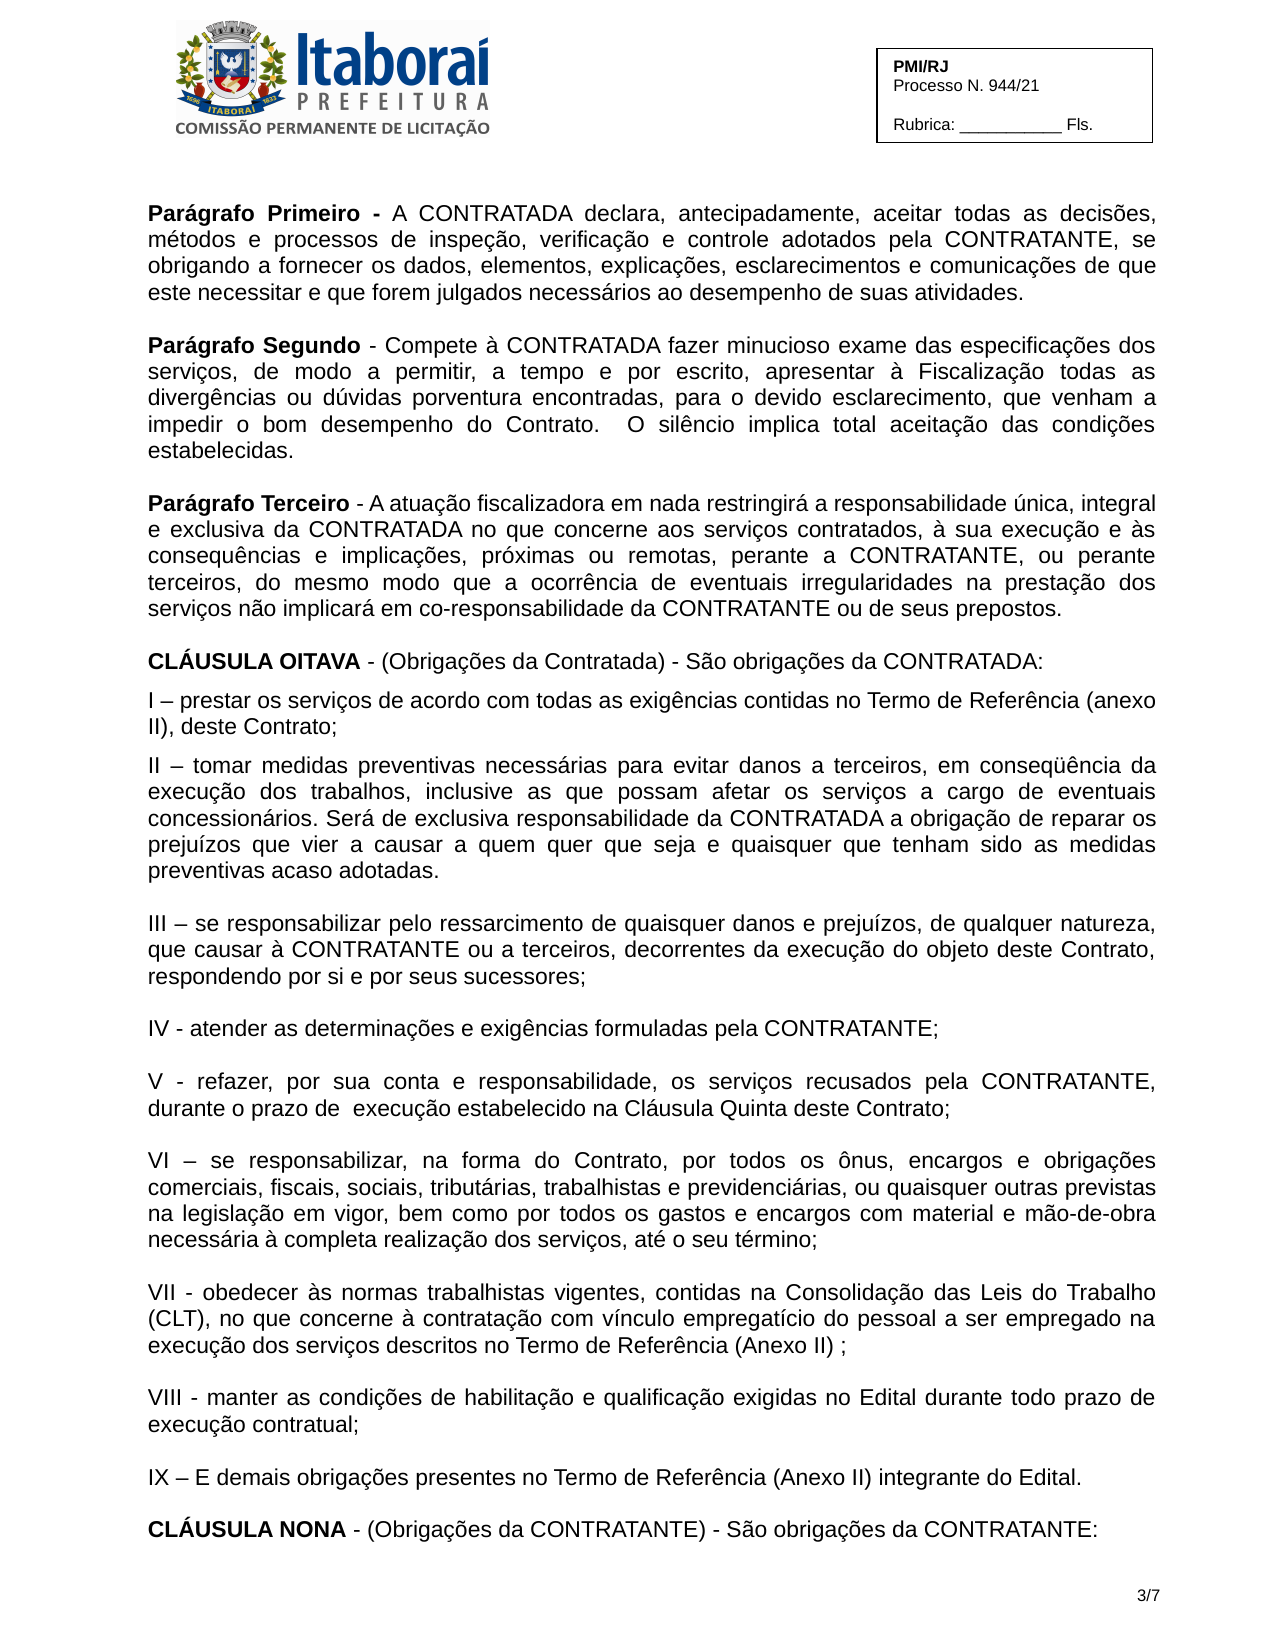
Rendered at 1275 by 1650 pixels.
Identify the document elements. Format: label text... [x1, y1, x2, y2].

text VII - obedecer às normas trabalhistas vigentes, contidas na Consolidação das Leis do Trabalho (CLT), no que concerne à contratação com vínculo empregatício do pessoal a ser empregado na execução dos serviços descritos no Termo de Referência (Anexo II) ; [148, 1279, 1157, 1358]
text III – se responsabilizar pelo ressarcimento de quaisquer danos e prejuízos, de qualquer natureza, que causar à CONTRATANTE ou a terceiros, decorrentes da execução do objeto deste Contrato, respondendo por si e por seus sucessores; [148, 910, 1157, 989]
text Parágrafo Primeiro - A CONTRATADA declara, antecipadamente, aceitar todas as decisões, métodos e processos de inspeção, verificação e controle adotados pela CONTRATANTE, se obrigando a fornecer os dados, elementos, explicações, esclarecimentos e comunicações de que este necessitar e que forem julgados necessários ao desempenho de suas atividades. [148, 200, 1157, 305]
text CLÁUSULA NONA - (Obrigações da CONTRATANTE) - São obrigações da CONTRATANTE: [148, 1516, 1157, 1542]
text VIII - manter as condições de habilitação e qualificação exigidas no Edital durante todo prazo de execução contratual; [148, 1384, 1157, 1437]
text II – tomar medidas preventivas necessárias para evitar danos a terceiros, em conseqüência da execução dos trabalhos, inclusive as que possam afetar os serviços a cargo de eventuais concessionários. Será de exclusiva responsabilidade da CONTRATADA a obrigação de reparar os prejuízos que vier a causar a quem quer que seja e quaisquer que tenham sido as medidas preventivas acaso adotadas. [148, 752, 1157, 884]
text IX – E demais obrigações presentes no Termo de Referência (Anexo II) integrante do Edital. [148, 1463, 1157, 1490]
text CLÁUSULA OITAVA - (Obrigações da Contratada) - São obrigações da CONTRATADA: [148, 648, 1157, 674]
text I – prestar os serviços de acordo com todas as exigências contidas no Termo de Referência (anexo II), deste Contrato; [148, 687, 1157, 739]
text IV - atender as determinações e exigências formuladas pela CONTRATANTE; [148, 1015, 1157, 1042]
text V - refazer, por sua conta e responsabilidade, os serviços recusados pela CONTRATANTE, durante o prazo de execução estabelecido na Cláusula Quinta deste Contrato; [148, 1068, 1157, 1121]
text Parágrafo Segundo - Compete à CONTRATADA fazer minucioso exame das especificações dos serviços, de modo a permitir, a tempo e por escrito, apresentar à Fiscalização todas as divergências ou dúvidas porventura encontradas, para o devido esclarecimento, que venham a impedir o bom desempenho do Contrato. O silêncio implica total aceitação das condições estabelecidas. [148, 332, 1157, 463]
text Parágrafo Terceiro - A atuação fiscalizadora em nada restringirá a responsabilidade única, integral e exclusiva da CONTRATADA no que concerne aos serviços contratados, à sua execução e às consequências e implicações, próximas ou remotas, perante a CONTRATANTE, ou perante terceiros, do mesmo modo que a ocorrência de eventuais irregularidades na prestação dos serviços não implicará em co-responsabilidade da CONTRATANTE ou de seus prepostos. [148, 490, 1157, 621]
picture [176, 20, 490, 138]
text VI – se responsabilizar, na forma do Contrato, por todos os ônus, encargos e obrigações comerciais, fiscais, sociais, tributárias, trabalhistas e previdenciárias, ou quaisquer outras previstas na legislação em vigor, bem como por todos os gastos e encargos com material e mão-de-obra necessária à completa realização dos serviços, até o seu término; [148, 1147, 1157, 1253]
